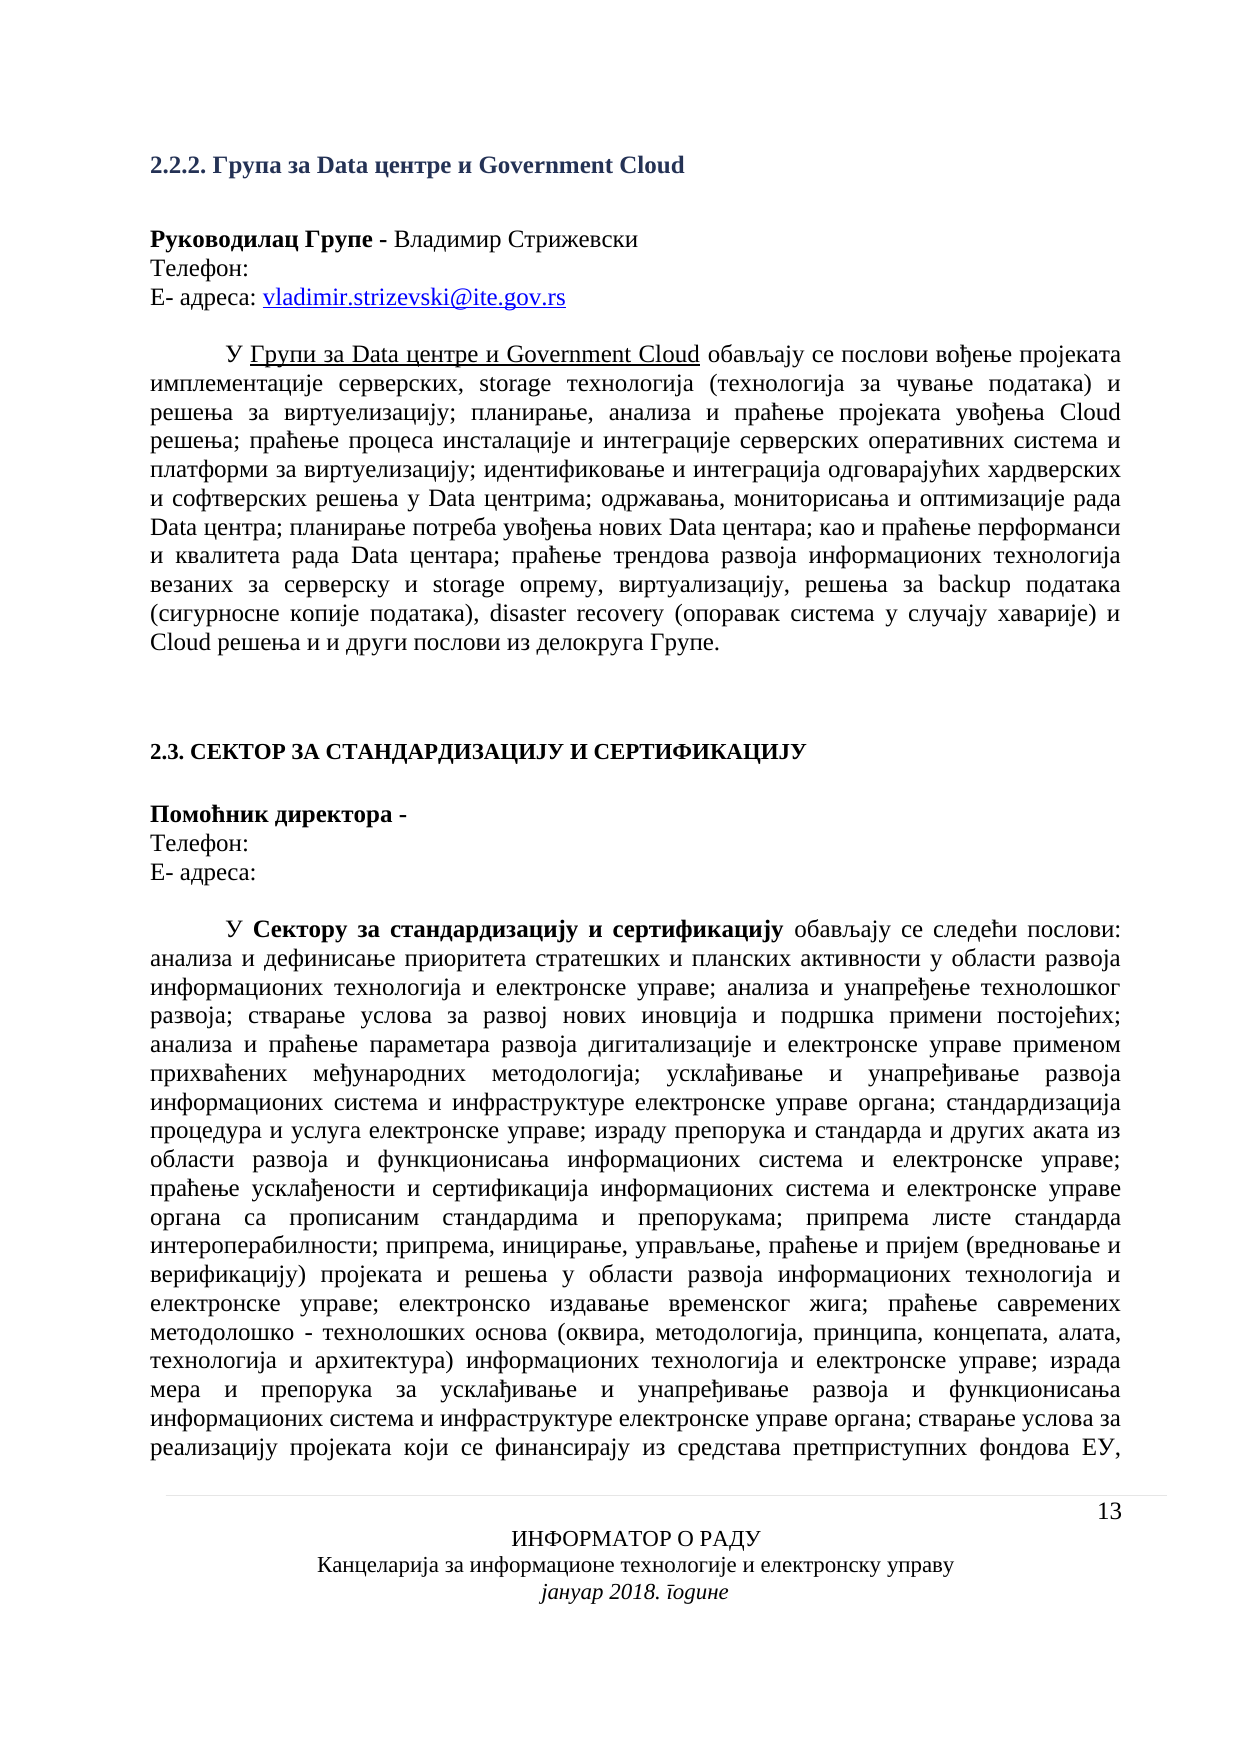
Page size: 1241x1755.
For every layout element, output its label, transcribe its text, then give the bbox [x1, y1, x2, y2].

subtitle 2.3. СЕКТОР ЗА СТАНДАРДИЗАЦИЈУ И СЕРТИФИКАЦИЈУ [150, 738, 1122, 764]
text Е- адреса: [150, 857, 1122, 886]
text Е- адреса: vladimir.strizevski@ite.gov.rs [150, 282, 1122, 310]
text Телефон: [150, 828, 1122, 857]
text Телефон: [150, 253, 1122, 282]
subtitle 2.2.2. Група за Data центре и Government Cloud [150, 150, 1122, 179]
text Помоћник директора - [150, 799, 1122, 828]
text Руководилац Групе - Владимир Стрижевски [150, 224, 1122, 253]
text У Сектору за стандардизацију и сертификацију обављају се следећи послови: анализа и дефинисање приоритета стратешких и планских активности у области развоја информационих технологија и електронске управе; анализа и унапређење технолошког развоја; стварање услова за развој нових иновција и подршка примени постојећих; анализа и праћење параметара развоја дигитализације и електронске управе применом прихваћених међународних методологија; усклађивање и унапређивање развоја информационих система и инфраструктуре електронске управе органа; стандардизација процедура и услуга електронске управе; израду препорука и стандарда и других аката из области развоја и функционисања информационих система и електронске управе; праћење усклађености и сертификација информационих система и електронске управе органа са прописаним стандардима и препорукама; припрема листе стандарда интероперабилности; припрема, иницирање, управљање, праћење и пријем (вредновање и верификацију) пројеката и решења у области развоја информационих технологија и електронске управе; електронско издавање временског жига; праћење савремених методолошко - технолошких основа (оквира, методологија, принципа, концепата, алата, технологија и архитектура) информационих технологија и електронске управе; израда мера и препорука за усклађивање и унапређивање развоја и функционисања информационих система и инфраструктуре електронске управе органа; стварање услова за реализацију пројеката који се финансирају из средстава претприступних фондова ЕУ, [150, 914, 1122, 1461]
text У Групи за Data центре и Government Cloud обављају се послови вођење пројеката имплементације серверских, storage технологија (технологија за чување података) и решења за виртуелизацију; планирање, анализа и праћење пројеката увођења Cloud решења; праћење процеса инсталације и интеграције серверских оперативних система и платформи за виртуелизацију; идентификовање и интеграција одговарајућих хардверских и софтверских решења у Data центрима; одржавања, мониторисања и оптимизације рада Data центра; планирање потреба увођења нових Data центара; као и праћење перформанси и квалитета рада Data центара; праћење трендова развоја информационих технологија везаних за серверску и storage опрему, виртуализацију, решења за backup података (сигурносне копије података), disaster recovery (опоравак система у случају хаварије) и Cloud решења и и други послови из делокруга Групе. [150, 339, 1122, 655]
